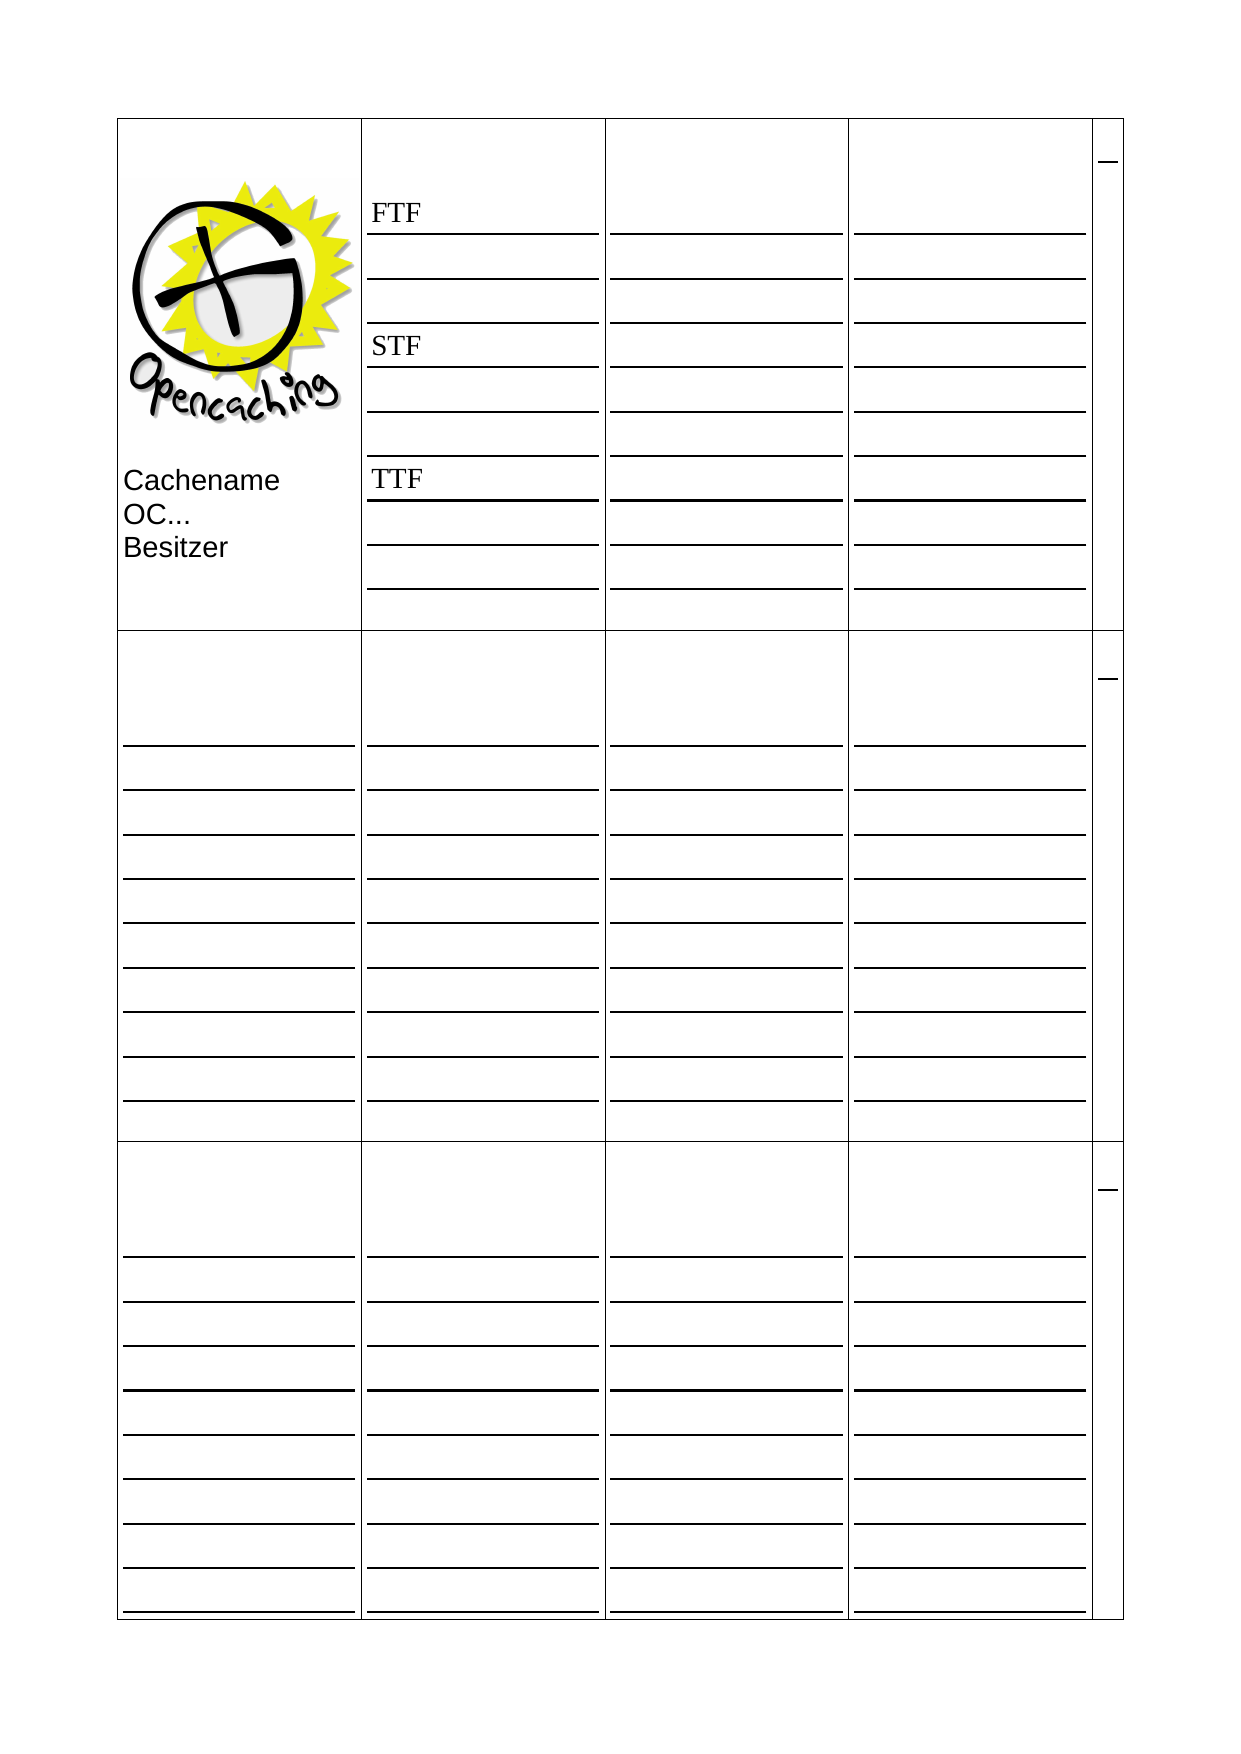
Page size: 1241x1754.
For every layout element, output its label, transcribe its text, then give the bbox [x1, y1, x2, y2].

table_cell [606, 631, 848, 1141]
table_header [849, 119, 1092, 630]
table_cell [118, 631, 361, 1141]
table_cell [1093, 631, 1123, 1141]
table_header Cachename OC... Besitzer [118, 179, 361, 630]
table_header [118, 119, 361, 178]
table_cell [1093, 1142, 1123, 1619]
table_cell [606, 1142, 848, 1619]
table_cell [362, 631, 605, 1141]
table_header [1093, 119, 1123, 630]
picture [119, 178, 360, 430]
table_header FTF STF TTF [362, 119, 605, 630]
table_cell [849, 1142, 1092, 1619]
table_cell [849, 631, 1092, 1141]
table_cell [118, 1142, 361, 1619]
table_cell [362, 1142, 605, 1619]
table_header [606, 119, 848, 630]
